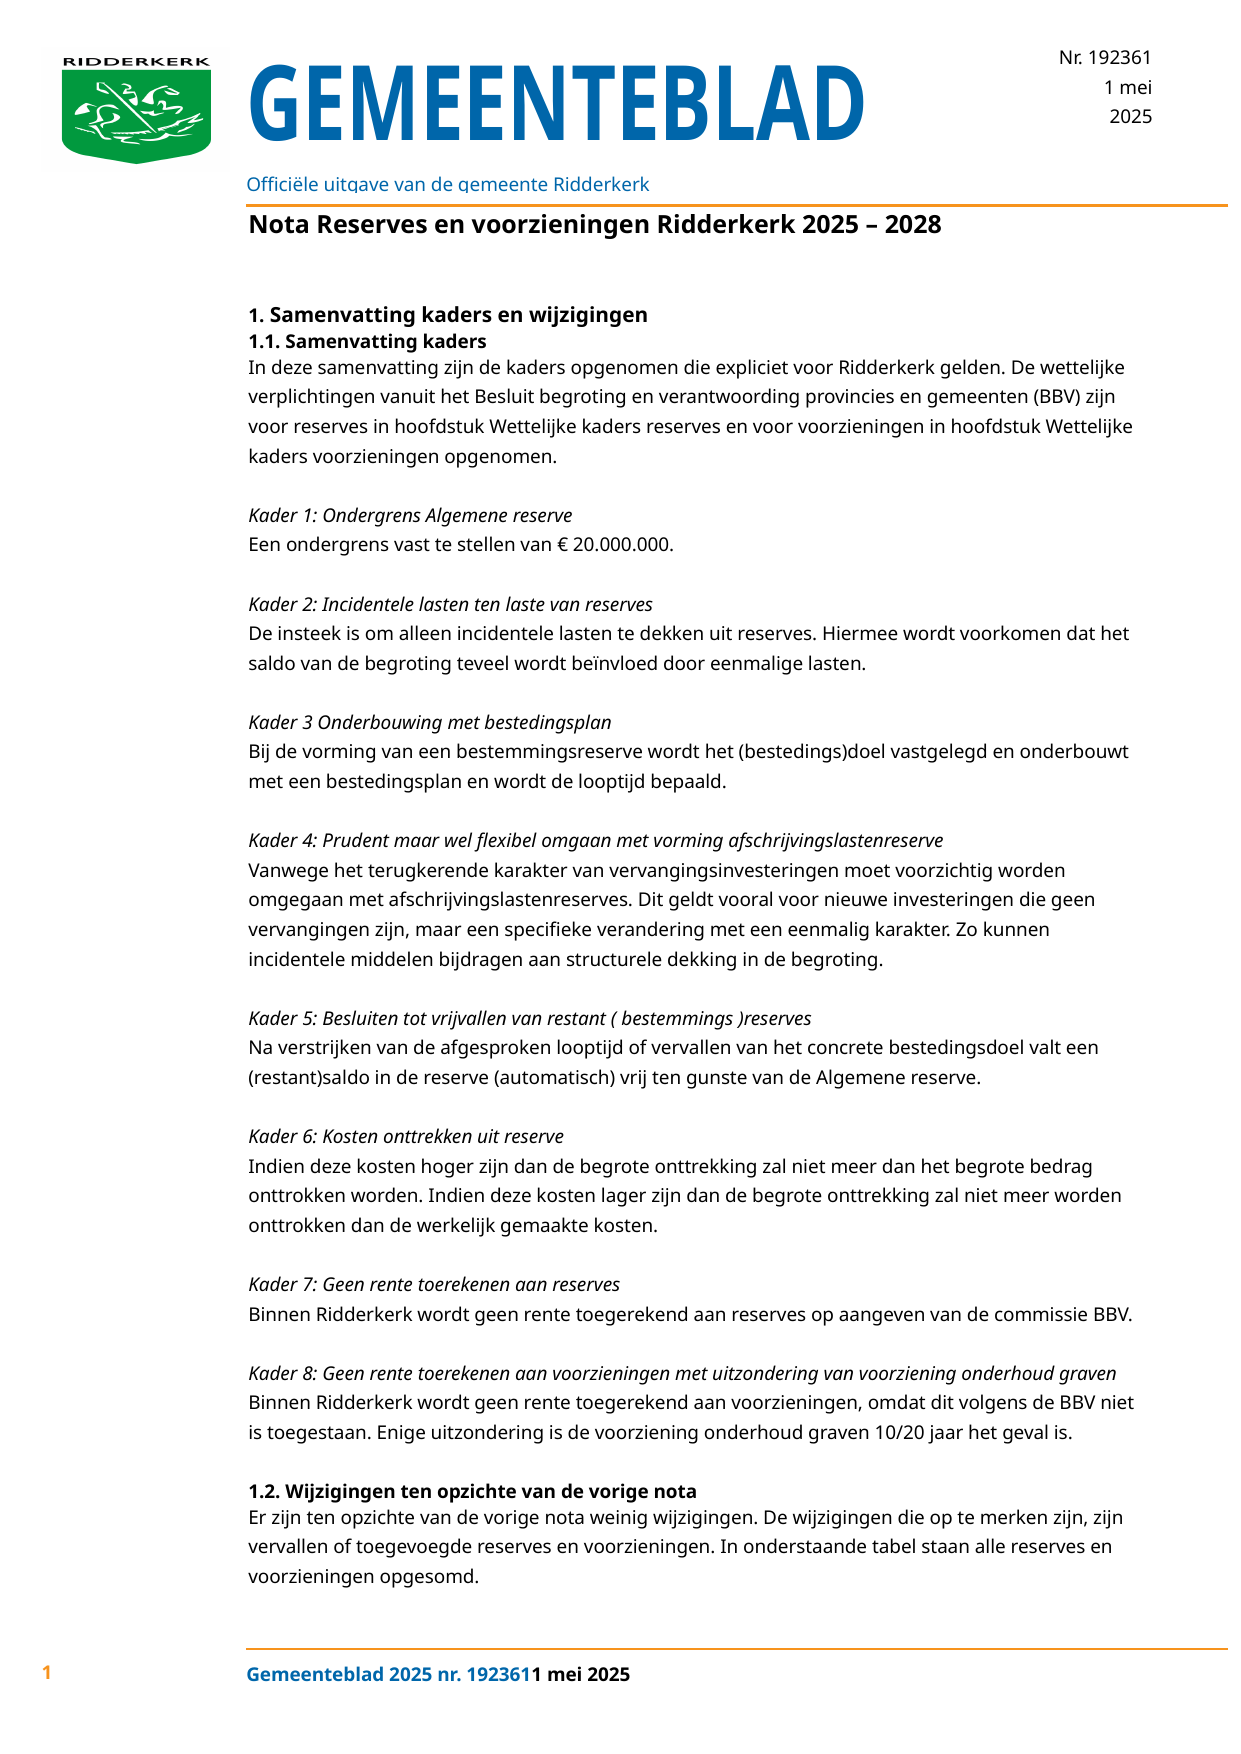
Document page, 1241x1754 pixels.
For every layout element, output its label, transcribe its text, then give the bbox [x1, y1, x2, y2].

text Kader 8: Geen rente toerekenen aan voorzieningen met uitzondering van voorziening onderhoud graven [248, 1360, 1152, 1386]
text Binnen Ridderkerk wordt geen rente toegerekend aan voorzieningen, omdat dit volgens de BBV niet is toegestaan. Enige uitzondering is de voorziening onderhoud graven 10/20 jaar het geval is. [248, 1389, 1152, 1445]
text De insteek is om alleen incidentele lasten te dekken uit reserves. Hiermee wordt voorkomen dat het saldo van de begroting teveel wordt beïnvloed door eenmalige lasten. [248, 620, 1152, 676]
picture [41, 47, 231, 172]
text Kader 4: Prudent maar wel flexibel omgaan met vorming afschrijvingslastenreserve [248, 827, 1152, 853]
text Kader 1: Ondergrens Algemene reserve [248, 502, 1152, 528]
text Na verstrijken van de afgesproken looptijd of vervallen van het concrete bestedingsdoel valt een (restant)saldo in de reserve (automatisch) vrij ten gunste van de Algemene reserve. [248, 1034, 1152, 1090]
text 1.1. Samenvatting kaders [248, 328, 1152, 354]
text Kader 7: Geen rente toerekenen aan reserves [248, 1271, 1152, 1297]
text In deze samenvatting zijn de kaders opgenomen die expliciet voor Ridderkerk gelden. De wettelijke verplichtingen vanuit het Besluit begroting en verantwoording provincies en gemeenten (BBV) zijn voor reserves in hoofdstuk Wettelijke kaders reserves en voor voorzieningen in hoofdstuk Wettelijke kaders voorzieningen opgenomen. [248, 354, 1152, 468]
text Bij de vorming van een bestemmingsreserve wordt het (bestedings)doel vastgelegd en onderbouwt met een bestedingsplan en wordt de looptijd bepaald. [248, 739, 1152, 794]
text Kader 6: Kosten onttrekken uit reserve [248, 1123, 1152, 1149]
text Een ondergrens vast te stellen van € 20.000.000. [248, 532, 1152, 557]
text Er zijn ten opzichte van de vorige nota weinig wijzigingen. De wijzigingen die op te merken zijn, zijn vervallen of toegevoegde reserves en voorzieningen. In onderstaande tabel staan alle reserves en voorzieningen opgesomd. [248, 1504, 1152, 1589]
text 1. Samenvatting kaders en wijzigingen [248, 300, 1152, 328]
text Kader 3 Onderbouwing met bestedingsplan [248, 709, 1152, 735]
text Binnen Ridderkerk wordt geen rente toegerekend aan reserves op aangeven van de commissie BBV. [248, 1301, 1152, 1326]
text Vanwege het terugkerende karakter van vervangingsinvesteringen moet voorzichtig worden omgegaan met afschrijvingslastenreserves. Dit geldt vooral voor nieuwe investeringen die geen vervangingen zijn, maar een specifieke verandering met een eenmalig karakter. Zo kunnen incidentele middelen bijdragen aan structurele dekking in de begroting. [248, 857, 1152, 971]
text Nota Reserves en voorzieningen Ridderkerk 2025 – 2028 [248, 207, 1152, 241]
text Kader 5: Besluiten tot vrijvallen van restant ( bestemmings )reserves [248, 1005, 1152, 1031]
text Indien deze kosten hoger zijn dan de begrote onttrekking zal niet meer dan het begrote bedrag onttrokken worden. Indien deze kosten lager zijn dan de begrote onttrekking zal niet meer worden onttrokken dan de werkelijk gemaakte kosten. [248, 1153, 1152, 1238]
text Kader 2: Incidentele lasten ten laste van reserves [248, 591, 1152, 616]
text 1.2. Wijzigingen ten opzichte van de vorige nota [248, 1478, 1152, 1504]
